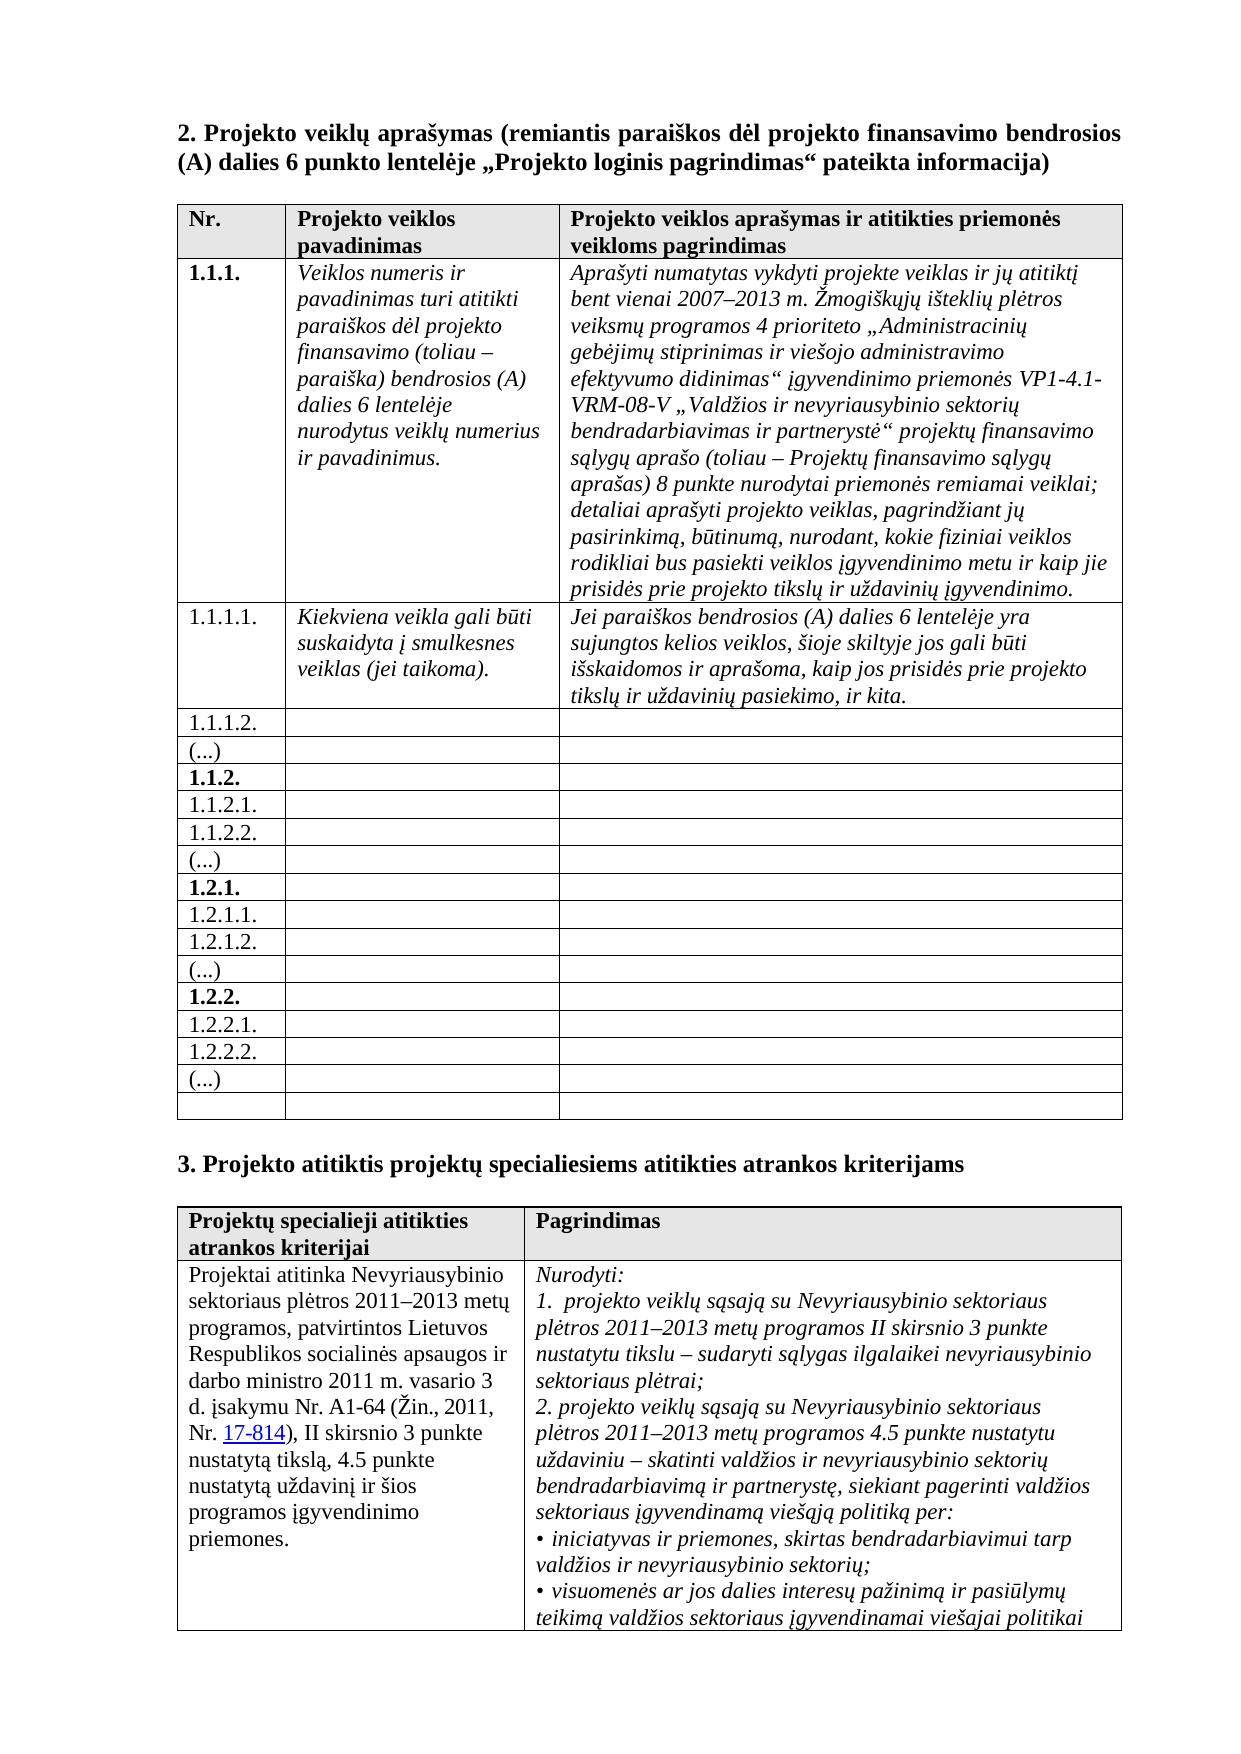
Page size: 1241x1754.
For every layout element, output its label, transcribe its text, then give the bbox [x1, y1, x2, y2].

table_cell [286, 1065, 559, 1092]
text 2. Projekto veiklų aprašymas (remiantis paraiškos dėl projekto finansavimo bendrosios (A) dalies 6 punkto lentelėje „Projekto loginis pagrindimas“ pateikta informacija) [177, 118, 1122, 176]
table_cell [560, 901, 1122, 927]
table_cell [286, 791, 559, 818]
table_cell [286, 1093, 559, 1119]
table_cell 1.2.2.1. [178, 1011, 285, 1037]
table_cell 1.1.1.1. [178, 603, 285, 708]
table_cell 1.2.1. [178, 874, 285, 900]
table_header Projekto veiklos pavadinimas [286, 205, 559, 258]
table_header Nr. [178, 205, 285, 258]
table_cell [560, 874, 1122, 900]
table_cell 1.1.1.2. [178, 709, 285, 736]
table_cell Nurodyti: 1. projekto veiklų sąsają su Nevyriausybinio sektoriaus plėtros 2011–2013 metų programos II skirsnio 3 punkte nustatytu tikslu – sudaryti sąlygas ilgalaikei nevyriausybinio sektoriaus plėtrai; 2. projekto veiklų sąsają su Nevyriausybinio sektoriaus plėtros 2011–2013 metų programos 4.5 punkte nustatytu uždaviniu – skatinti valdžios ir nevyriausybinio sektorių bendradarbiavimą ir partnerystę, siekiant pagerinti valdžios sektoriaus įgyvendinamą viešąją politiką per: • iniciatyvas ir priemones, skirtas bendradarbiavimui tarp valdžios ir nevyriausybinio sektorių; • visuomenės ar jos dalies interesų pažinimą ir pasiūlymų teikimą valdžios sektoriaus įgyvendinamai viešajai politikai [525, 1261, 1121, 1630]
table_cell [286, 874, 559, 900]
table_cell 1.2.2. [178, 983, 285, 1009]
table_header Projektų specialieji atitikties atrankos kriterijai [178, 1208, 524, 1260]
table_cell (...) [178, 1065, 285, 1092]
table_cell [286, 709, 559, 736]
table_cell [286, 764, 559, 790]
table_cell [286, 929, 559, 955]
table_cell [560, 819, 1122, 845]
table_cell [560, 737, 1122, 763]
table_cell 1.2.1.1. [178, 901, 285, 927]
table_cell [560, 1011, 1122, 1037]
table_cell [286, 1038, 559, 1064]
table_cell [560, 1065, 1122, 1092]
table_cell 1.2.2.2. [178, 1038, 285, 1064]
table_cell [560, 983, 1122, 1009]
table_cell [286, 956, 559, 982]
table_cell [286, 846, 559, 873]
table_cell [560, 956, 1122, 982]
table_cell 1.1.1. [178, 259, 285, 602]
table_cell 1.1.2.2. [178, 819, 285, 845]
table_cell 1.1.2. [178, 764, 285, 790]
table_cell [286, 819, 559, 845]
table_cell Aprašyti numatytas vykdyti projekte veiklas ir jų atitiktį bent vienai 2007–2013 m. Žmogiškųjų išteklių plėtros veiksmų programos 4 prioriteto „Administracinių gebėjimų stiprinimas ir viešojo administravimo efektyvumo didinimas“ įgyvendinimo priemonės VP1-4.1-VRM-08-V „Valdžios ir nevyriausybinio sektorių bendradarbiavimas ir partnerystė“ projektų finansavimo sąlygų aprašo (toliau – Projektų finansavimo sąlygų aprašas) 8 punkte nurodytai priemonės remiamai veiklai; detaliai aprašyti projekto veiklas, pagrindžiant jų pasirinkimą, būtinumą, nurodant, kokie fiziniai veiklos rodikliai bus pasiekti veiklos įgyvendinimo metu ir kaip jie prisidės prie projekto tikslų ir uždavinių įgyvendinimo. [560, 259, 1122, 602]
table_cell [560, 1093, 1122, 1119]
table_cell [560, 929, 1122, 955]
text 3. Projekto atitiktis projektų specialiesiems atitikties atrankos kriterijams [177, 1149, 1122, 1178]
table_cell (...) [178, 956, 285, 982]
table_cell 1.1.2.1. [178, 791, 285, 818]
table_cell [560, 709, 1122, 736]
table_cell Kiekviena veikla gali būti suskaidyta į smulkesnes veiklas (jei taikoma). [286, 603, 559, 708]
table_cell 1.2.1.2. [178, 929, 285, 955]
table_cell [178, 1093, 285, 1119]
table_cell [286, 737, 559, 763]
table_cell [286, 983, 559, 1009]
table_header Projekto veiklos aprašymas ir atitikties priemonės veikloms pagrindimas [560, 205, 1122, 258]
table_cell (...) [178, 846, 285, 873]
table_cell [560, 791, 1122, 818]
table_cell Jei paraiškos bendrosios (A) dalies 6 lentelėje yra sujungtos kelios veiklos, šioje skiltyje jos gali būti išskaidomos ir aprašoma, kaip jos prisidės prie projekto tikslų ir uždavinių pasiekimo, ir kita. [560, 603, 1122, 708]
table_cell [560, 764, 1122, 790]
table_cell [560, 1038, 1122, 1064]
table_cell [560, 846, 1122, 873]
table_cell Veiklos numeris ir pavadinimas turi atitikti paraiškos dėl projekto finansavimo (toliau – paraiška) bendrosios (A) dalies 6 lentelėje nurodytus veiklų numerius ir pavadinimus. [286, 259, 559, 602]
table_header Pagrindimas [525, 1208, 1121, 1260]
table_cell [286, 1011, 559, 1037]
table_cell (...) [178, 737, 285, 763]
table_cell [286, 901, 559, 927]
table_cell Projektai atitinka Nevyriausybinio sektoriaus plėtros 2011–2013 metų programos, patvirtintos Lietuvos Respublikos socialinės apsaugos ir darbo ministro 2011 m. vasario 3 d. įsakymu Nr. A1-64 (Žin., 2011, Nr. 17-814), II skirsnio 3 punkte nustatytą tikslą, 4.5 punkte nustatytą uždavinį ir šios programos įgyvendinimo priemones. [178, 1261, 524, 1630]
